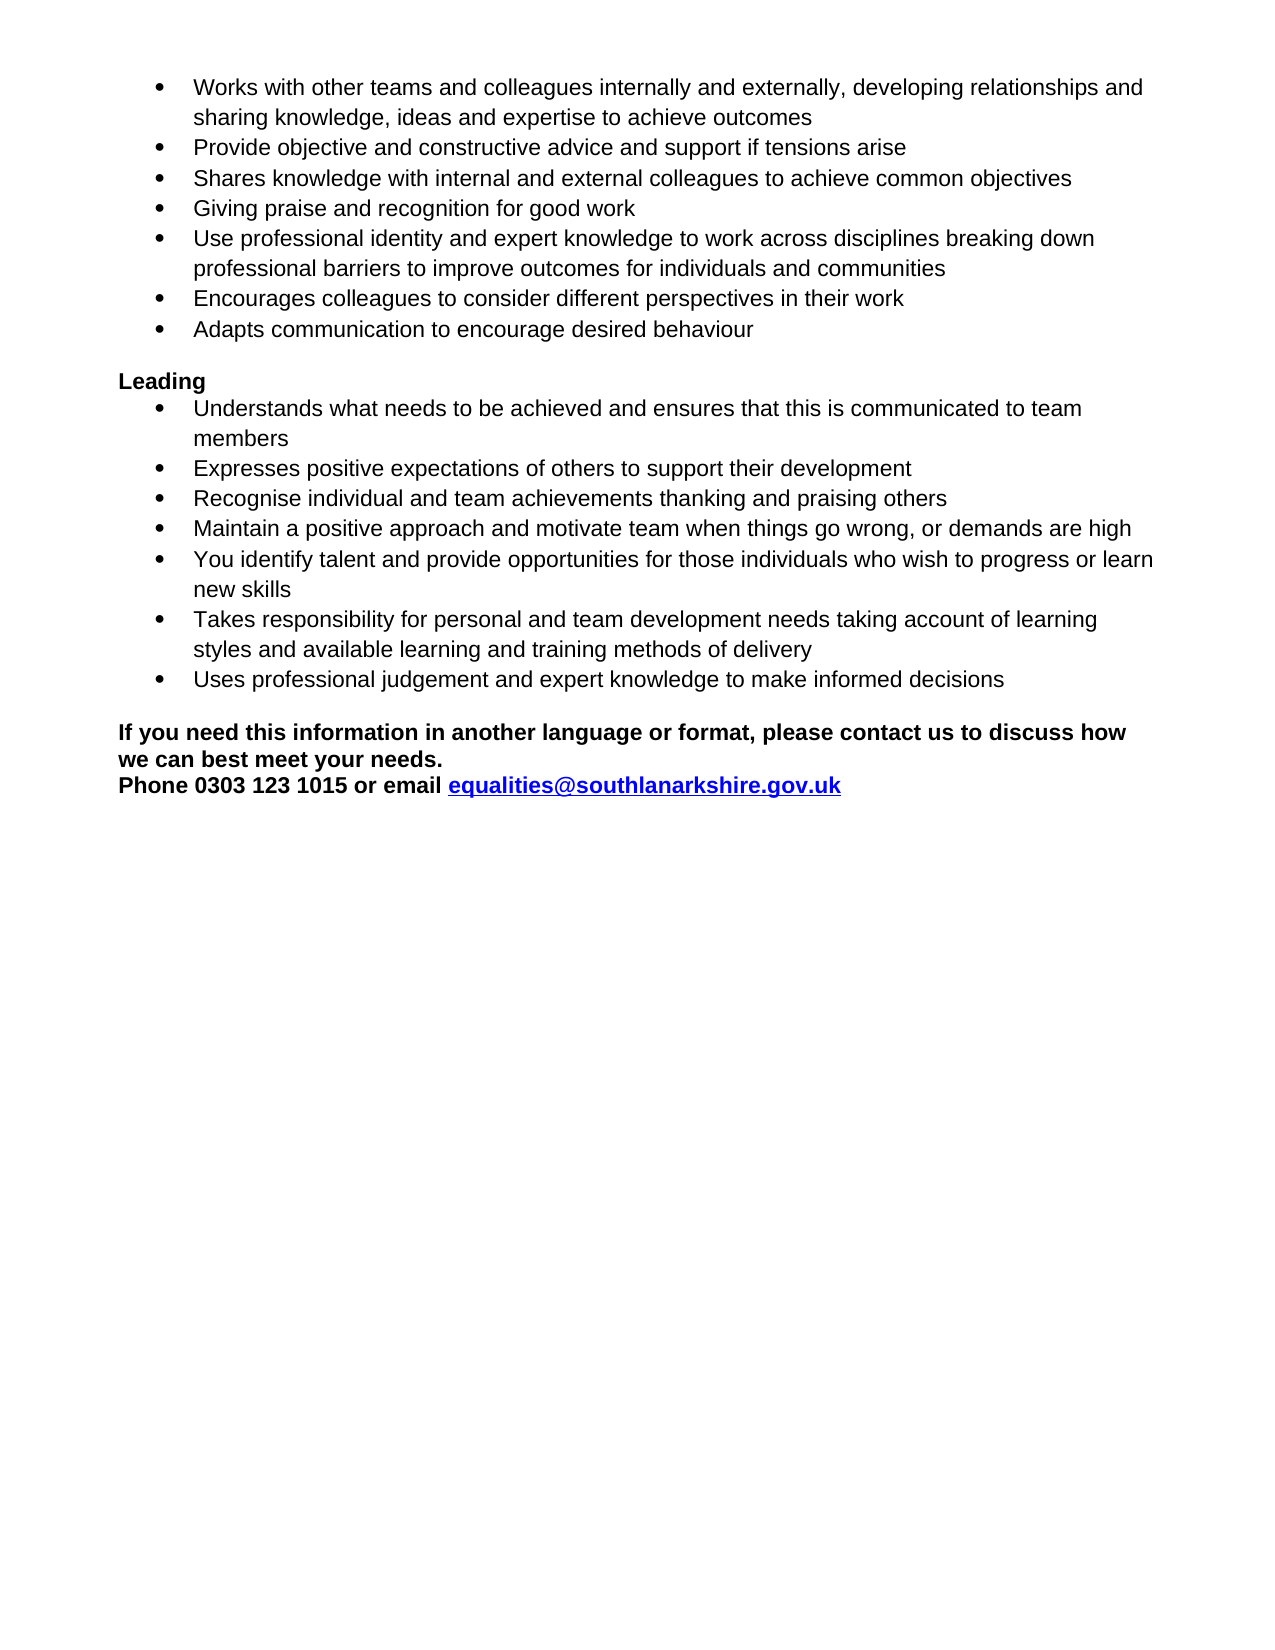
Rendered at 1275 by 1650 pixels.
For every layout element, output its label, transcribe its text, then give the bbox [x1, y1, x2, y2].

list Expresses positive expectations of others to support their development [156, 455, 1157, 481]
list Takes responsibility for personal and team development needs taking account of learning styles and available learning and training methods of delivery [156, 606, 1157, 663]
list Maintain a positive approach and motivate team when things go wrong, or demands are high [156, 515, 1157, 542]
text If you need this information in another language or format, please contact us to discuss how we can best meet your needs. [118, 719, 1157, 772]
list Adapts communication to encourage desired behaviour [156, 316, 1157, 342]
list Use professional identity and expert knowledge to work across disciplines breaking down professional barriers to improve outcomes for individuals and communities [156, 225, 1157, 281]
list You identify talent and provide opportunities for those individuals who wish to progress or learn new skills [156, 546, 1157, 602]
list Understands what needs to be achieved and ensures that this is communicated to team members [156, 394, 1157, 451]
list Provide objective and constructive advice and support if tensions arise [156, 134, 1157, 161]
text Leading [118, 368, 1157, 394]
list Uses professional judgement and expert knowledge to make informed decisions [156, 666, 1157, 693]
list Works with other teams and colleagues internally and externally, developing relationships and sharing knowledge, ideas and expertise to achieve outcomes [156, 74, 1157, 130]
list Shares knowledge with internal and external colleagues to achieve common objectives [156, 164, 1157, 191]
list Encourages colleagues to consider different perspectives in their work [156, 285, 1157, 312]
list Giving praise and recognition for good work [156, 195, 1157, 221]
text Phone 0303 123 1015 or email equalities@southlanarkshire.gov.uk [118, 772, 1157, 798]
list Recognise individual and team achievements thanking and praising others [156, 485, 1157, 512]
